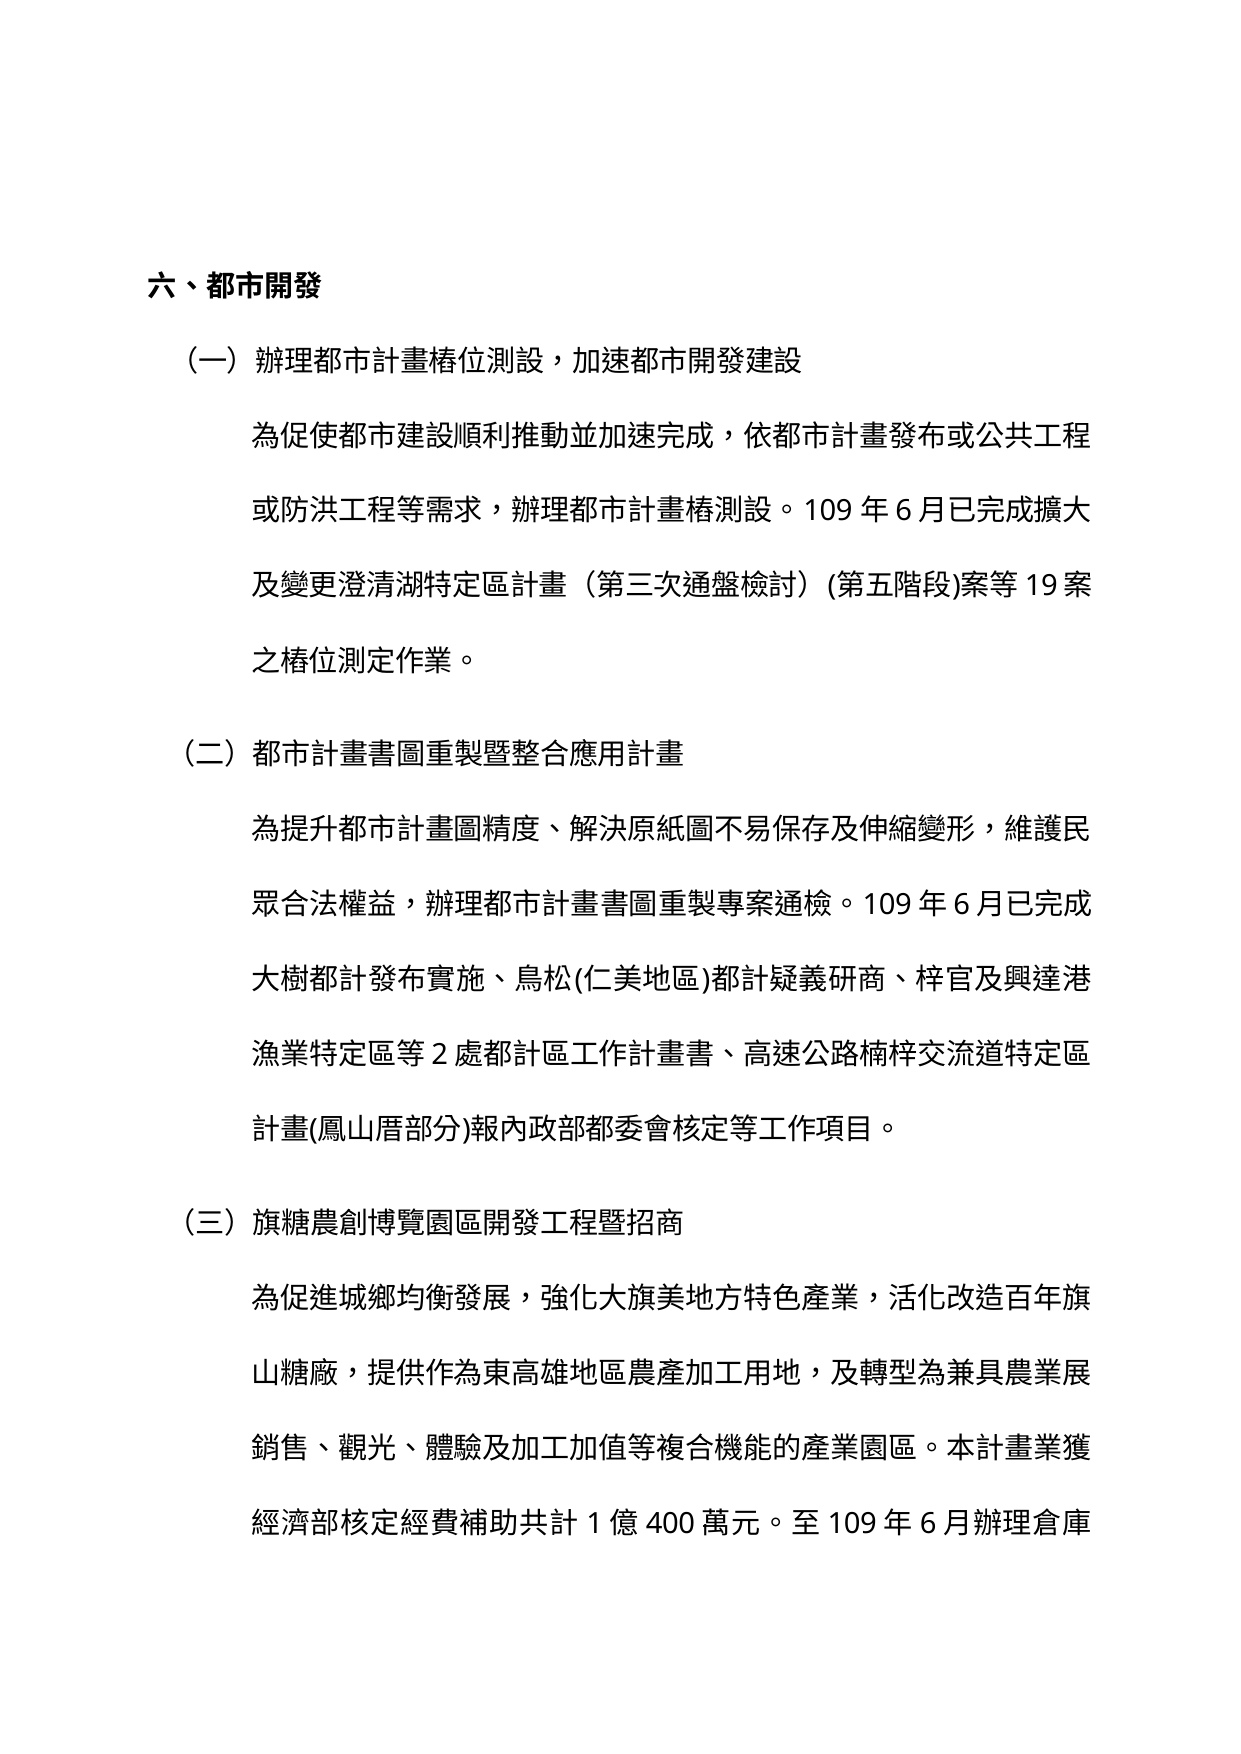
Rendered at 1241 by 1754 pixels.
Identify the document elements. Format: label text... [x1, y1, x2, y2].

text 為促使都市建設順利推動並加速完成，依都市計畫發布或公共工程或防洪工程等需求，辦理都市計畫樁測設。109 年6月已完成擴大及變更澄清湖特定區計畫（第三次通盤檢討）(第五階段)案等19案之樁位測定作業。 [251, 389, 1092, 689]
text 為提升都市計畫圖精度、解決原紙圖不易保存及伸縮變形，維護民眾合法權益，辦理都市計畫書圖重製專案通檢。109年6月已完成大樹都計發布實施、鳥松(仁美地區)都計疑義研商、梓官及興達港漁業特定區等2處都計區工作計畫書、高速公路楠梓交流道特定區計畫(鳳山厝部分)報內政部都委會核定等工作項目。 [251, 783, 1092, 1158]
text 六、都市開發 [148, 239, 1092, 314]
text 為促進城鄉均衡發展，強化大旗美地方特色產業，活化改造百年旗山糖廠，提供作為東高雄地區農產加工用地，及轉型為兼具農業展銷售、觀光、體驗及加工加值等複合機能的產業園區。本計畫業獲經濟部核定經費補助共計1億400萬元。至109年6月辦理倉庫 [251, 1252, 1092, 1552]
text （二）都市計畫書圖重製暨整合應用計畫 [148, 708, 1092, 783]
text （三）旗糖農創博覽園區開發工程暨招商 [148, 1177, 1092, 1252]
text （一）辦理都市計畫樁位測設，加速都市開發建設 [169, 314, 1092, 389]
